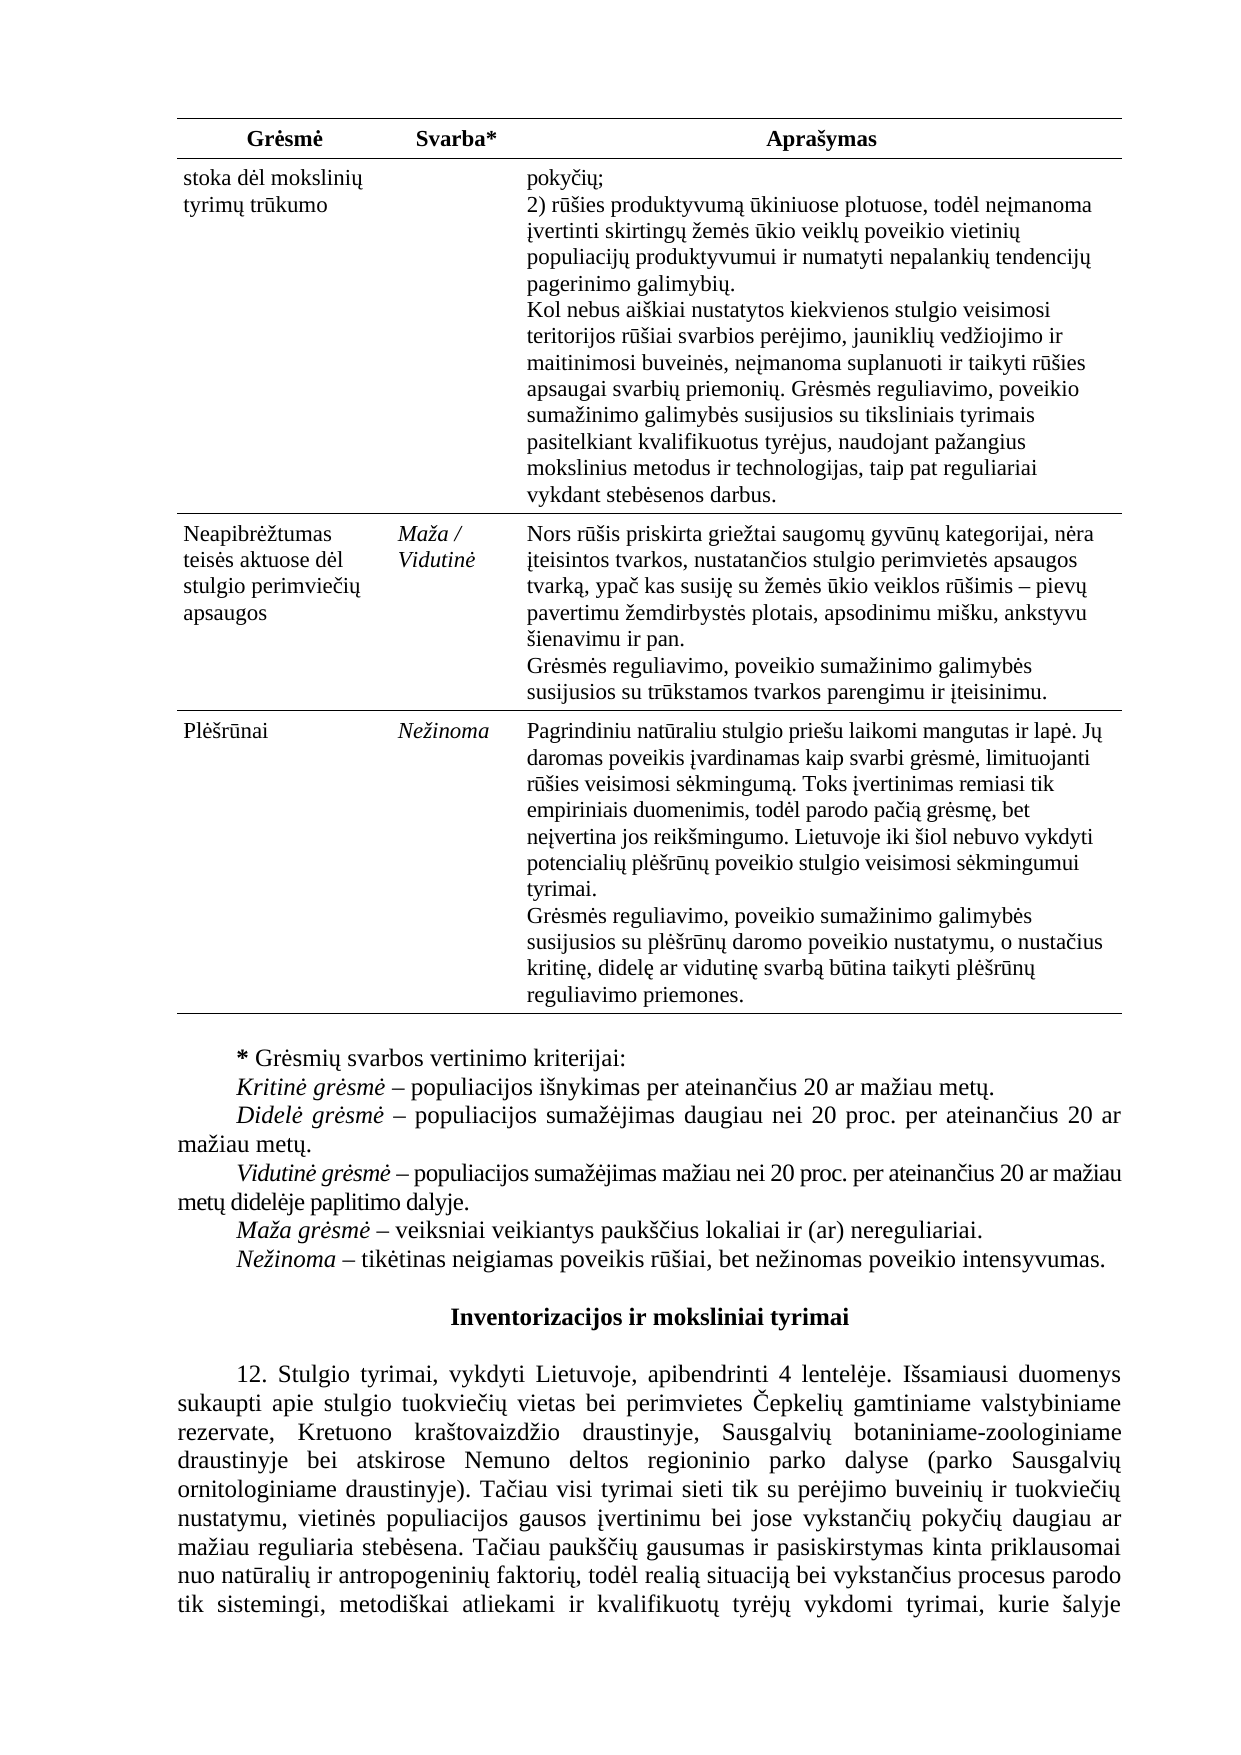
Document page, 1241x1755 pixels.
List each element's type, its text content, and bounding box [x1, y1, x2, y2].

table_cell stoka dėl mokslinių tyrimų trūkumo [177, 159, 392, 513]
table_cell Nors rūšis priskirta griežtai saugomų gyvūnų kategorijai, nėra įteisintos tvarkos, nustatančios stulgio perimvietės apsaugos tvarką, ypač kas susiję su žemės ūkio veiklos rūšimis – pievų pavertimu žemdirbystės plotais, apsodinimu mišku, ankstyvu šienavimu ir pan. Grėsmės reguliavimo, poveikio sumažinimo galimybės susijusios su trūkstamos tvarkos parengimu ir įteisinimu. [521, 514, 1122, 710]
text Didelė grėsmė – populiacijos sumažėjimas daugiau nei 20 proc. per ateinančius 20 ar mažiau metų. [177, 1100, 1122, 1158]
text Vidutinė grėsmė – populiacijos sumažėjimas mažiau nei 20 proc. per ateinančius 20 ar mažiau metų didelėje paplitimo dalyje. [177, 1158, 1122, 1215]
table_header Aprašymas [521, 119, 1122, 157]
table_cell Plėšrūnai [177, 711, 392, 1013]
table_header Grėsmė [177, 119, 392, 157]
text * Grėsmių svarbos vertinimo kriterijai: [177, 1043, 1122, 1072]
text Maža grėsmė – veiksniai veikiantys paukščius lokaliai ir (ar) nereguliariai. [177, 1215, 1122, 1244]
text 12. Stulgio tyrimai, vykdyti Lietuvoje, apibendrinti 4 lentelėje. Išsamiausi duomenys sukaupti apie stulgio tuokviečių vietas bei perimvietes Čepkelių gamtiniame valstybiniame rezervate, Kretuono kraštovaizdžio draustinyje, Sausgalvių botaniniame-zoologiniame draustinyje bei atskirose Nemuno deltos regioninio parko dalyse (parko Sausgalvių ornitologiniame draustinyje). Tačiau visi tyrimai sieti tik su perėjimo buveinių ir tuokviečių nustatymu, vietinės populiacijos gausos įvertinimu bei jose vykstančių pokyčių daugiau ar mažiau reguliaria stebėsena. Tačiau paukščių gausumas ir pasiskirstymas kinta priklausomai nuo natūralių ir antropogeninių faktorių, todėl realią situaciją bei vykstančius procesus parodo tik sistemingi, metodiškai atliekami ir kvalifikuotų tyrėjų vykdomi tyrimai, kurie šalyje [177, 1359, 1122, 1618]
table_cell Pagrindiniu natūraliu stulgio priešu laikomi mangutas ir lapė. Jų daromas poveikis įvardinamas kaip svarbi grėsmė, limituojanti rūšies veisimosi sėkmingumą. Toks įvertinimas remiasi tik empiriniais duomenimis, todėl parodo pačią grėsmę, bet neįvertina jos reikšmingumo. Lietuvoje iki šiol nebuvo vykdyti potencialių plėšrūnų poveikio stulgio veisimosi sėkmingumui tyrimai. Grėsmės reguliavimo, poveikio sumažinimo galimybės susijusios su plėšrūnų daromo poveikio nustatymu, o nustačius kritinę, didelę ar vidutinę svarbą būtina taikyti plėšrūnų reguliavimo priemones. [521, 711, 1122, 1013]
text Nežinoma – tikėtinas neigiamas poveikis rūšiai, bet nežinomas poveikio intensyvumas. [177, 1244, 1122, 1273]
table_cell pokyčių; 2) rūšies produktyvumą ūkiniuose plotuose, todėl neįmanoma įvertinti skirtingų žemės ūkio veiklų poveikio vietinių populiacijų produktyvumui ir numatyti nepalankių tendencijų pagerinimo galimybių. Kol nebus aiškiai nustatytos kiekvienos stulgio veisimosi teritorijos rūšiai svarbios perėjimo, jauniklių vedžiojimo ir maitinimosi buveinės, neįmanoma suplanuoti ir taikyti rūšies apsaugai svarbių priemonių. Grėsmės reguliavimo, poveikio sumažinimo galimybės susijusios su tiksliniais tyrimais pasitelkiant kvalifikuotus tyrėjus, naudojant pažangius mokslinius metodus ir technologijas, taip pat reguliariai vykdant stebėsenos darbus. [521, 159, 1122, 513]
table_header Svarba* [392, 119, 521, 157]
table_cell Maža / Vidutinė [392, 514, 521, 710]
table_cell [392, 159, 521, 513]
table_cell Nežinoma [392, 711, 521, 1013]
text Inventorizacijos ir moksliniai tyrimai [177, 1302, 1122, 1330]
text Kritinė grėsmė – populiacijos išnykimas per ateinančius 20 ar mažiau metų. [177, 1072, 1122, 1100]
table_cell Neapibrėžtumas teisės aktuose dėl stulgio perimviečių apsaugos [177, 514, 392, 710]
